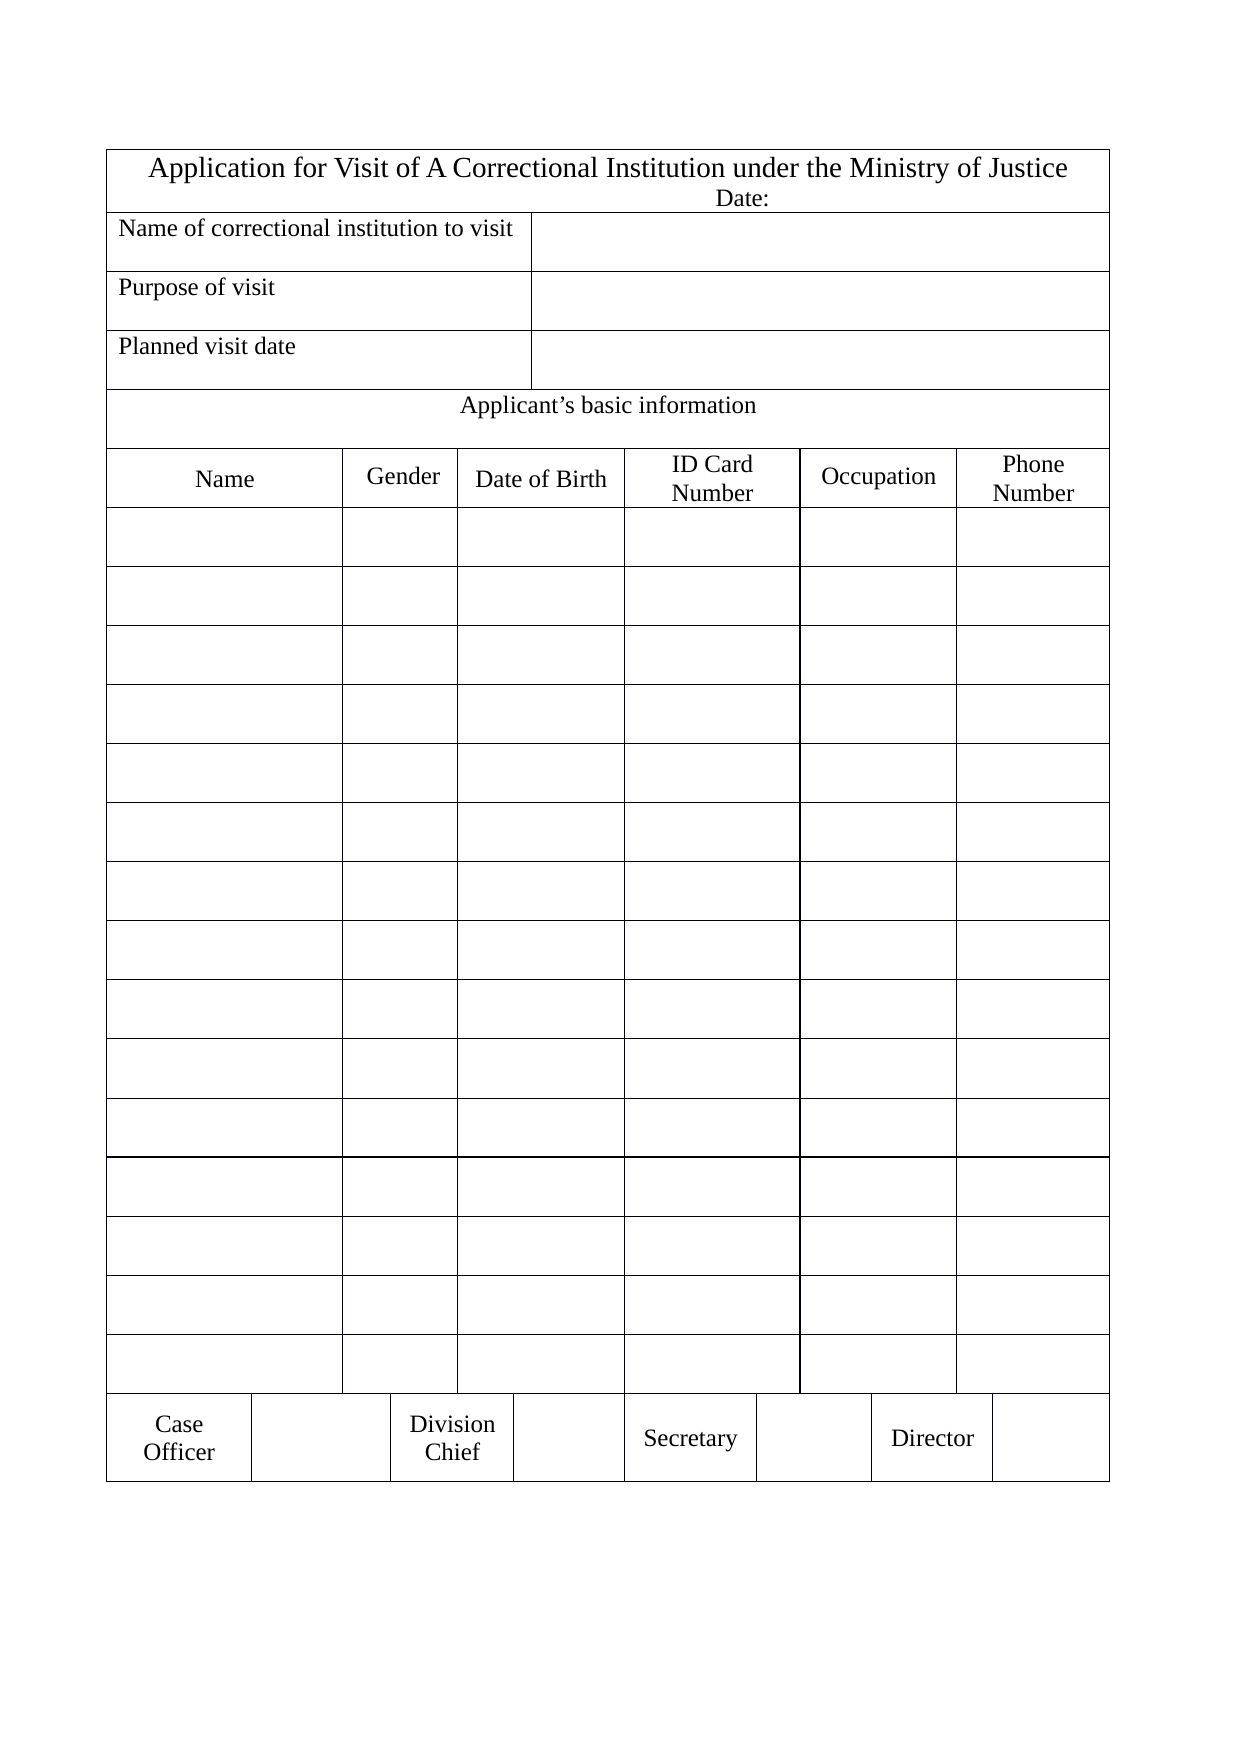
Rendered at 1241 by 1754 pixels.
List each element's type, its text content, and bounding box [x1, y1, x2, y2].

table_cell [801, 1335, 956, 1393]
table_cell [458, 567, 624, 625]
table_cell [957, 1099, 1109, 1156]
table_cell [343, 1099, 457, 1156]
table_cell [343, 921, 457, 979]
table_cell [957, 1217, 1109, 1274]
table_cell [107, 1276, 342, 1334]
table_cell [343, 803, 457, 861]
table_cell [625, 685, 799, 743]
table_cell [343, 1039, 457, 1097]
table_cell [625, 862, 799, 920]
table_cell [458, 508, 624, 566]
table_cell [343, 862, 457, 920]
table_cell [957, 744, 1109, 802]
table_cell [801, 862, 956, 920]
table_cell [107, 1335, 342, 1393]
table_cell [532, 213, 1109, 271]
table_cell [625, 1217, 799, 1274]
table_cell [957, 567, 1109, 625]
table_cell [107, 508, 342, 566]
table_cell ID Card Number [625, 449, 799, 507]
table_cell [625, 626, 799, 684]
table_cell [107, 1099, 342, 1156]
table_cell [801, 1276, 956, 1334]
table_cell [801, 567, 956, 625]
table_cell [458, 685, 624, 743]
table_cell [458, 744, 624, 802]
table_cell [458, 1276, 624, 1334]
table_cell [957, 1039, 1109, 1097]
table_cell [107, 803, 342, 861]
table_cell Purpose of visit [107, 272, 531, 330]
table_cell [514, 1394, 624, 1481]
table_cell [458, 862, 624, 920]
table_cell [957, 862, 1109, 920]
table_cell [801, 1158, 956, 1216]
table_cell Case Officer [107, 1394, 251, 1481]
table_cell [107, 862, 342, 920]
table_cell Secretary [625, 1394, 756, 1481]
table_cell Director [872, 1394, 992, 1481]
table_cell Date of Birth [458, 449, 624, 507]
table_cell [957, 626, 1109, 684]
table_cell [343, 567, 457, 625]
table_cell [625, 980, 799, 1038]
table_cell [252, 1394, 390, 1481]
table_cell [458, 980, 624, 1038]
table_cell [625, 921, 799, 979]
table_cell [107, 567, 342, 625]
table_cell [957, 803, 1109, 861]
table_cell [625, 1276, 799, 1334]
table_cell [625, 803, 799, 861]
table_cell [801, 803, 956, 861]
table_cell [107, 980, 342, 1038]
table_cell Phone Number [957, 449, 1109, 507]
table_cell [625, 1099, 799, 1156]
table_cell [801, 1217, 956, 1274]
table_cell [993, 1394, 1109, 1481]
table_cell [532, 331, 1109, 389]
table_cell [458, 921, 624, 979]
table_cell [957, 1276, 1109, 1334]
table_cell [532, 272, 1109, 330]
table_cell [801, 685, 956, 743]
table_cell [957, 980, 1109, 1038]
table_cell [107, 685, 342, 743]
table_cell Gender [343, 449, 457, 507]
table_cell Planned visit date [107, 331, 531, 389]
table_cell [343, 744, 457, 802]
table_cell [801, 626, 956, 684]
table_cell [458, 1039, 624, 1097]
table_cell [343, 980, 457, 1038]
table_cell [957, 685, 1109, 743]
table_cell [343, 1217, 457, 1274]
table_cell [625, 508, 799, 566]
table_cell [458, 1335, 624, 1393]
table_cell [343, 626, 457, 684]
table_cell [458, 1217, 624, 1274]
table_cell [107, 744, 342, 802]
table_cell [343, 685, 457, 743]
table_cell [107, 1158, 342, 1216]
table_cell [343, 1335, 457, 1393]
table_cell [458, 626, 624, 684]
table_cell [625, 1158, 799, 1216]
table_cell [625, 744, 799, 802]
table_cell Division Chief [391, 1394, 513, 1481]
table_cell [458, 1099, 624, 1156]
table_cell [458, 803, 624, 861]
table_cell [757, 1394, 871, 1481]
table_cell [343, 1158, 457, 1216]
table_cell [107, 626, 342, 684]
table_cell [343, 1276, 457, 1334]
table_cell Name [107, 449, 342, 507]
table_cell [957, 1335, 1109, 1393]
table_cell [107, 1217, 342, 1274]
table_cell Name of correctional institution to visit [107, 213, 531, 271]
table_cell [107, 921, 342, 979]
table_cell [957, 508, 1109, 566]
table_cell [458, 1158, 624, 1216]
table_cell [801, 980, 956, 1038]
table_cell [957, 1158, 1109, 1216]
table_cell Applicant’s basic information [107, 390, 1109, 448]
table_cell [625, 567, 799, 625]
table_cell [801, 508, 956, 566]
table_cell [801, 744, 956, 802]
table_cell [625, 1039, 799, 1097]
table_cell [343, 508, 457, 566]
table_cell [957, 921, 1109, 979]
table_cell [801, 921, 956, 979]
table_cell [107, 1039, 342, 1097]
table_cell [801, 1039, 956, 1097]
table_cell Occupation [801, 449, 956, 507]
table_cell [801, 1099, 956, 1156]
table_cell [625, 1335, 799, 1393]
table_header Application for Visit of A Correctional Institution under the Ministry of Justice Date: [107, 150, 1109, 212]
